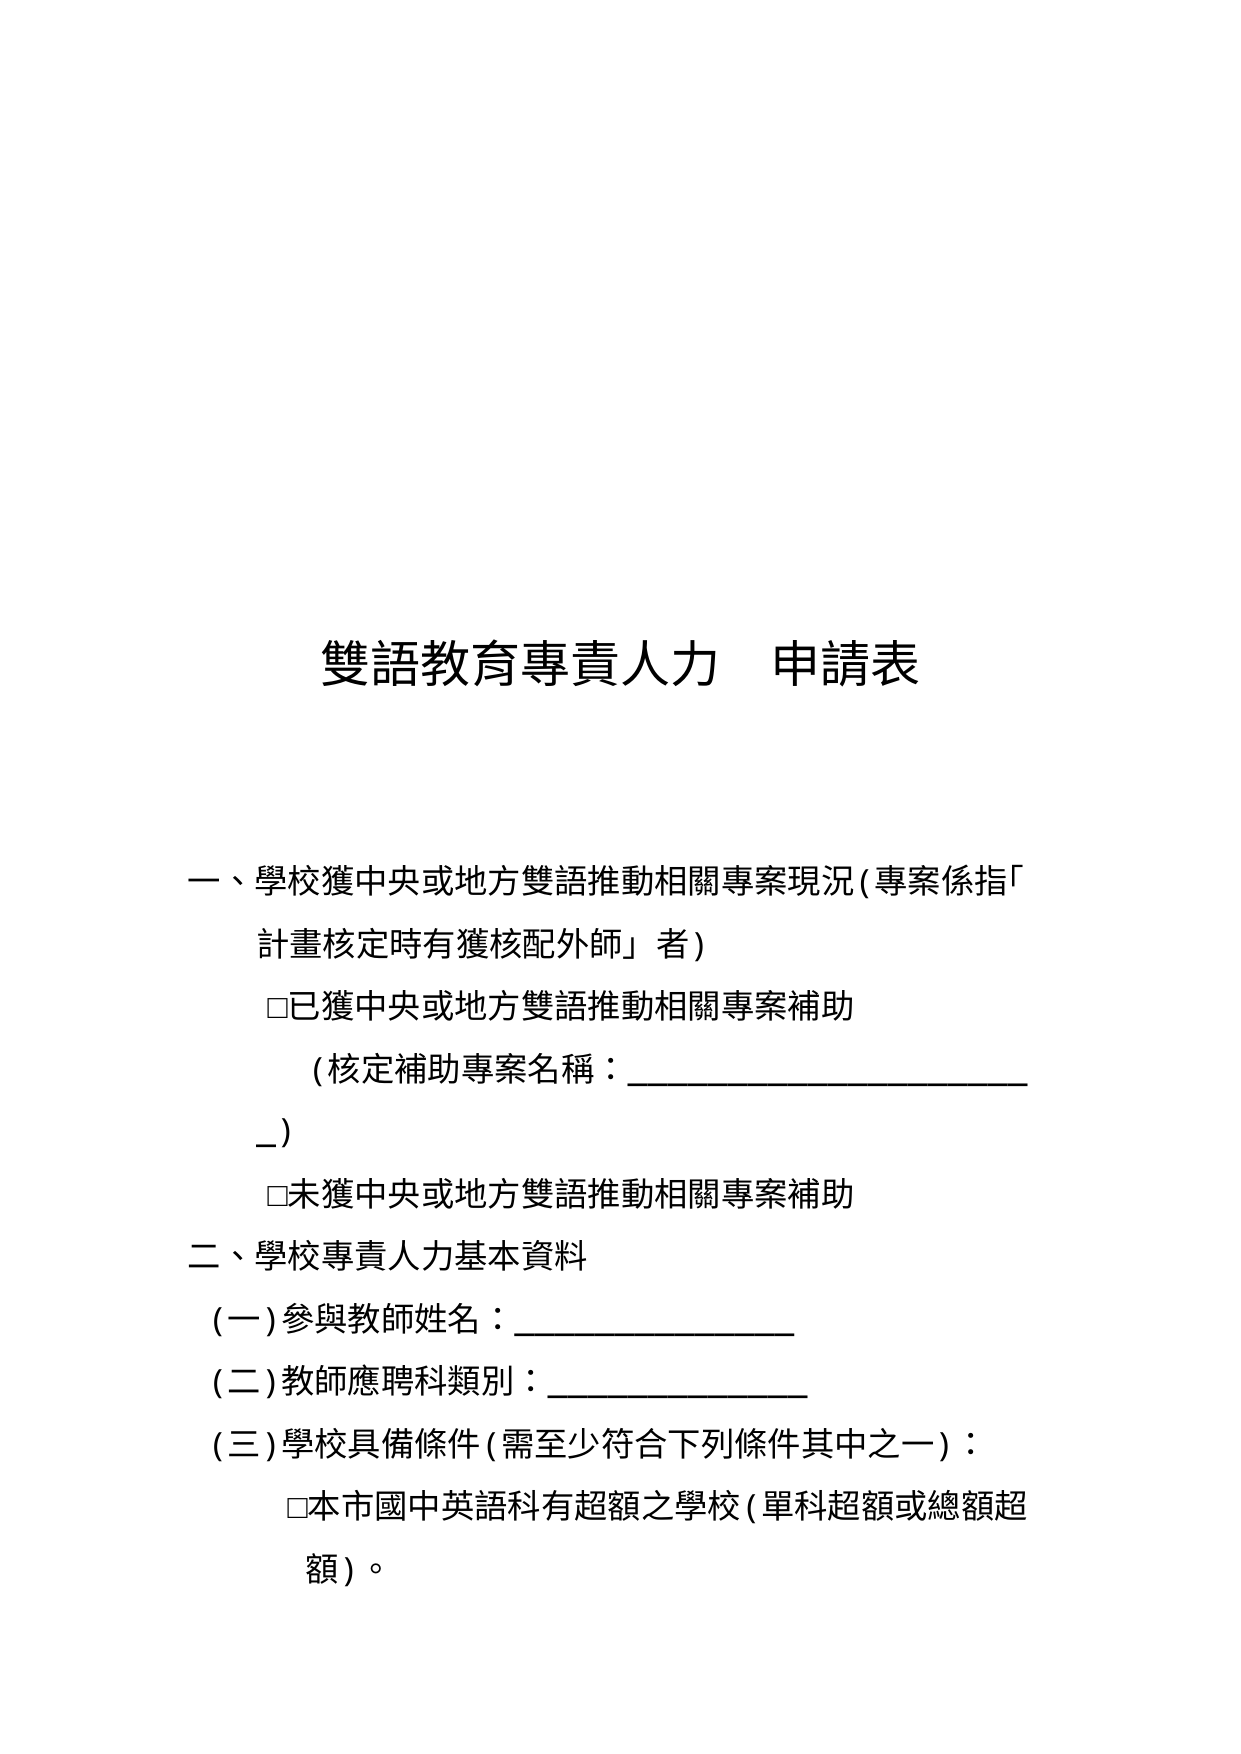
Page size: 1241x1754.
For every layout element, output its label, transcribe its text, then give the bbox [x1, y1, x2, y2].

text □未獲中央或地方雙語推動相關專案補助 [187, 1150, 1053, 1212]
text (核定補助專案名稱：_____________________) [187, 1025, 1053, 1150]
text (三)學校具備條件(需至少符合下列條件其中之一)： [187, 1400, 1053, 1462]
text □已獲中央或地方雙語推動相關專案補助 [187, 962, 1053, 1025]
text 雙語教育專責人力 申請表 [187, 587, 1053, 712]
text (二)教師應聘科類別：_____________ [187, 1337, 1053, 1400]
text □本市國中英語科有超額之學校(單科超額或總額超額)。 [187, 1462, 1053, 1587]
text 二、學校專責人力基本資料 [187, 1212, 1053, 1275]
text 一、學校獲中央或地方雙語推動相關專案現況(專案係指｢計畫核定時有獲核配外師」者) [187, 837, 1053, 962]
text (一)參與教師姓名：______________ [187, 1275, 1053, 1337]
